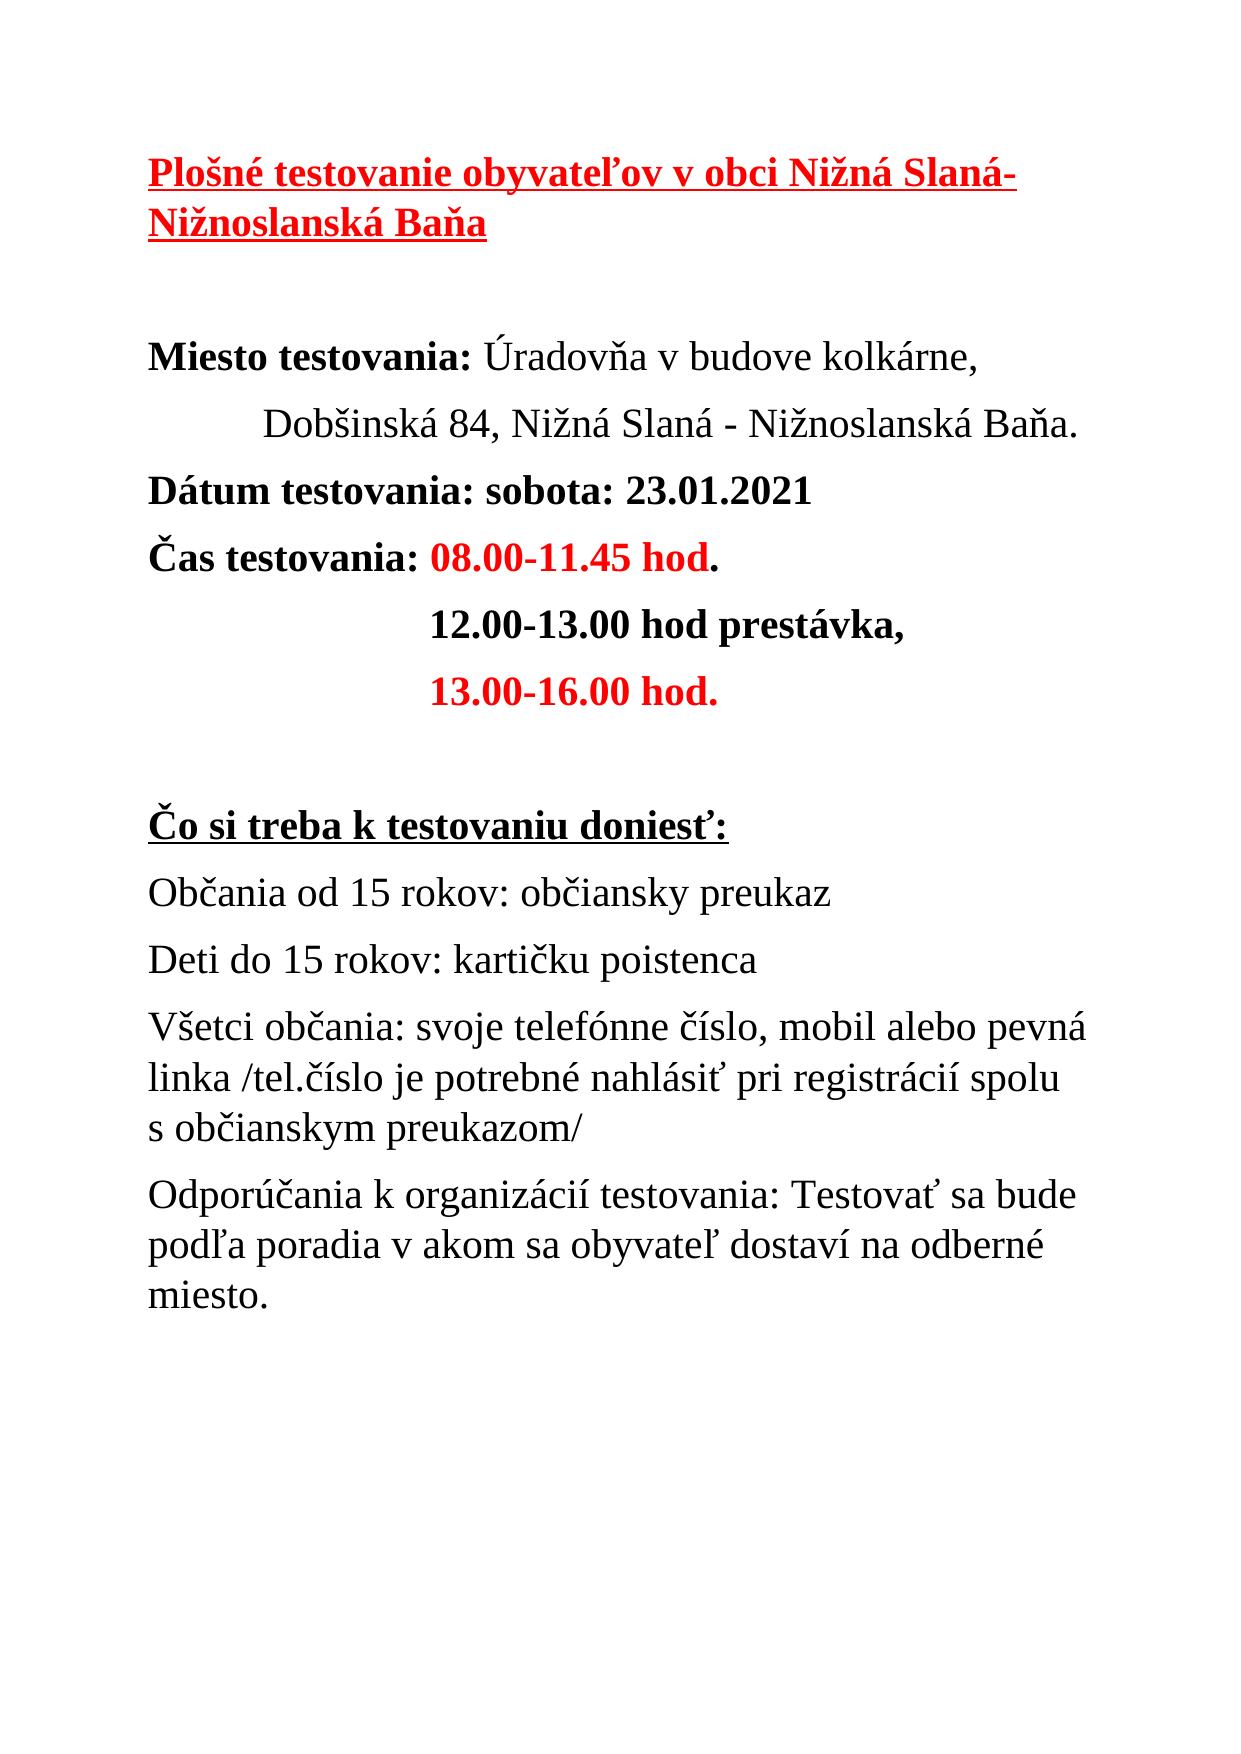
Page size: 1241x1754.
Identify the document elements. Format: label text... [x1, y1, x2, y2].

text Dobšinská 84, Nižná Slaná - Nižnoslanská Baňa. [148, 399, 1093, 447]
text Deti do 15 rokov: kartičku poistenca [148, 935, 1093, 983]
text Čo si treba k testovaniu doniesť: [148, 801, 1093, 849]
text Všetci občania: svoje telefónne číslo, mobil alebo pevná linka /tel.číslo je potrebné nahlásiť pri registrácií spolu s občianskym preukazom/ [148, 1002, 1093, 1150]
text Miesto testovania: Úradovňa v budove kolkárne, [148, 332, 1093, 380]
text 12.00-13.00 hod prestávka, [148, 600, 1093, 648]
text Plošné testovanie obyvateľov v obci Nižná Slaná-Nižnoslanská Baňa [148, 148, 1093, 246]
text 13.00-16.00 hod. [148, 667, 1093, 715]
text Občania od 15 rokov: občiansky preukaz [148, 868, 1093, 916]
text Odporúčania k organizácií testovania: Testovať sa bude podľa poradia v akom sa obyvateľ dostaví na odberné miesto. [148, 1169, 1093, 1318]
text Čas testovania: 08.00-11.45 hod. [148, 533, 1093, 581]
text Dátum testovania: sobota: 23.01.2021 [148, 466, 1093, 514]
